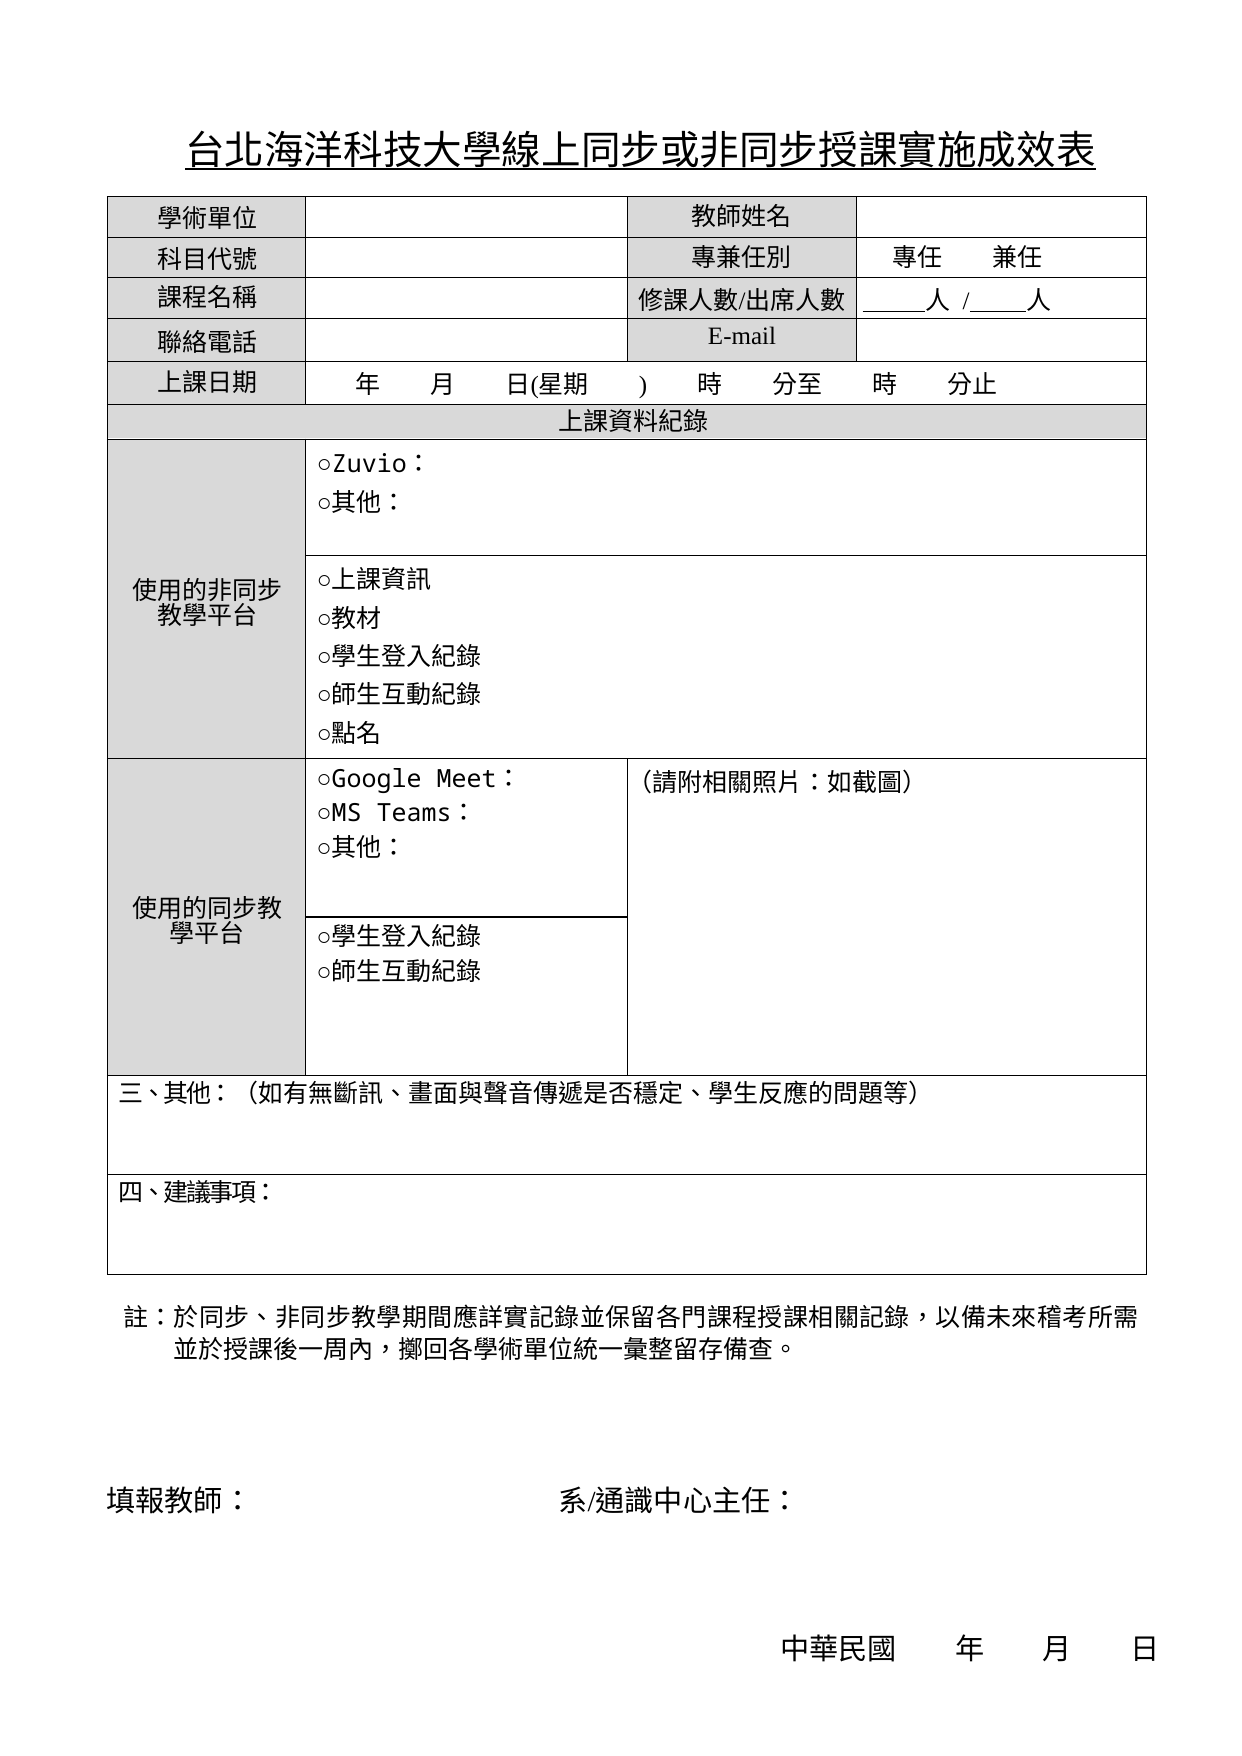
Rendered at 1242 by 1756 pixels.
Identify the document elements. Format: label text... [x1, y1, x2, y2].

table_cell ○Google Meet： ○MS Teams： ○其他： [306, 759, 627, 916]
table_cell ○Zuvio： ○其他： [306, 440, 1146, 554]
table_header 學術單位 [108, 197, 305, 237]
table_cell 使用的同步教學平台 [108, 759, 305, 1075]
table_cell 科目代號 [108, 238, 305, 277]
text 填報教師： 系/通識中心主任： [106, 1478, 1162, 1520]
table_cell 三、其他：（如有無斷訊、畫面與聲音傳遞是否穩定、學生反應的問題等） [108, 1076, 1146, 1174]
table_cell E-mail [628, 319, 856, 361]
table_cell 專兼任別 [628, 238, 856, 277]
table_cell 使用的非同步教學平台 [108, 440, 305, 758]
table_cell 修課人數/出席人數 [628, 278, 856, 318]
table_cell 課程名稱 [108, 278, 305, 318]
table_cell [857, 319, 1146, 361]
table_cell 年 月 日(星期 ) 時 分至 時 分止 [306, 362, 1146, 404]
table_cell 聯絡電話 [108, 319, 305, 361]
text 台北海洋科技大學線上同步或非同步授課實施成效表 [118, 119, 1162, 176]
table_header 教師姓名 [628, 197, 856, 237]
table_cell 兼任 [972, 238, 1146, 277]
table_cell （請附相關照片：如截圖） [628, 759, 1146, 1075]
text 註：於同步、非同步教學期間應詳實記錄並保留各門課程授課相關記錄，以備未來稽考所需。並於授課後一周內，擲回各學術單位統一彙整留存備查。 [124, 1301, 1139, 1366]
table_cell 人 / 人 [857, 278, 1146, 318]
table_cell 上課資料紀錄 [108, 405, 1146, 438]
table_header [857, 197, 1146, 237]
table_cell [306, 238, 627, 277]
table_cell 上課日期 [108, 362, 305, 404]
table_cell [306, 278, 627, 318]
table_cell 專任 [857, 238, 972, 277]
table_cell [306, 319, 627, 361]
table_header [306, 197, 627, 237]
table_cell 四、建議事項： [108, 1175, 1146, 1274]
table_cell ○學生登入紀錄 ○師生互動紀錄 [306, 918, 627, 1075]
table_cell ○上課資訊 ○教材 ○學生登入紀錄 ○師生互動紀錄 ○點名 [306, 556, 1146, 758]
text 中華民國 年 月 日 [96, 1626, 1159, 1668]
